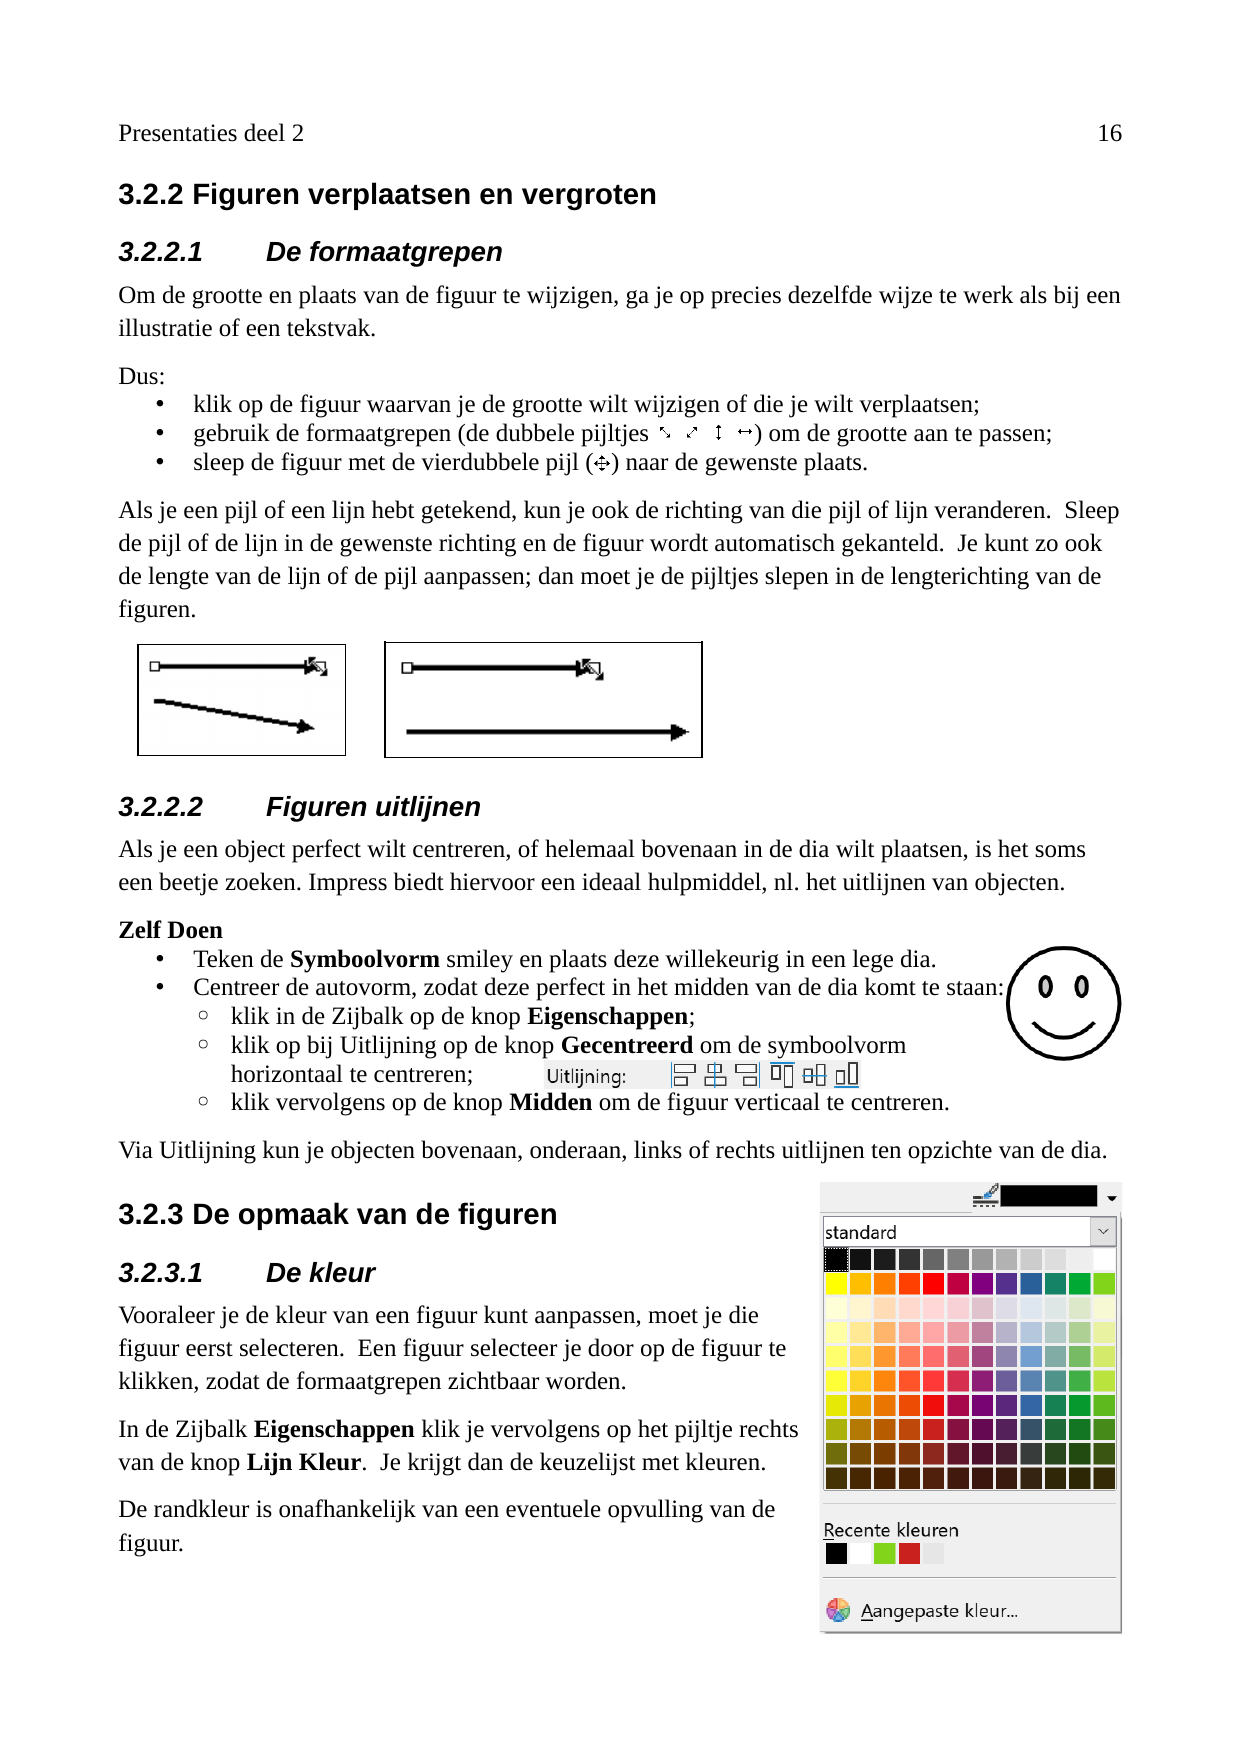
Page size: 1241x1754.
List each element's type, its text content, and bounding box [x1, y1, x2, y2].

list sleep de figuur met de vierdubbele pijl () naar de gewenste plaats. [156, 447, 1122, 476]
list klik in de Zijbalk op de knop Eigenschappen; [193, 1001, 1004, 1030]
text Als je een pijl of een lijn hebt getekend, kun je ook de richting van die pijl of lijn veranderen. Sleep de pijl of de lijn in de gewenste richting en de figuur wordt automatisch gekanteld. Je kunt zo ook de lengte van de lijn of de pijl aanpassen; dan moet je de pijltjes slepen in de lengterichting van de figuren. [118, 495, 1122, 622]
picture [819, 1182, 1123, 1634]
list Centreer de autovorm, zodat deze perfect in het midden van de dia komt te staan: [156, 972, 1004, 1001]
picture [386, 643, 701, 757]
text Via Uitlijning kun je objecten bovenaan, onderaan, links of rechts uitlijnen ten opzichte van de dia. [118, 1135, 1122, 1164]
text Zelf Doen [118, 915, 1122, 944]
subtitle De formaatgrepen [118, 236, 1122, 268]
list klik op bij Uitlijning op de knop Gecentreerd om de symboolvorm horizontaal te centreren; [193, 1030, 1122, 1087]
picture [655, 421, 754, 442]
text De randkleur is onafhankelijk van een eventuele opvulling van de figuur. [118, 1494, 819, 1556]
picture [139, 645, 345, 755]
list gebruik de formaatgrepen (de dubbele pijltjes ) om de grootte aan te passen; [156, 418, 1122, 447]
picture [1004, 943, 1123, 1062]
subtitle De kleur [118, 1256, 819, 1288]
list Teken de Symboolvorm smiley en plaats deze willekeurig in een lege dia. [156, 944, 1004, 972]
text Vooraleer je de kleur van een figuur kunt aanpassen, moet je die figuur eerst selecteren. Een figuur selecteer je door op de figuur te klikken, zodat de formaatgrepen zichtbaar worden. [118, 1300, 819, 1395]
list klik vervolgens op de knop Midden om de figuur verticaal te centreren. [193, 1087, 1122, 1116]
subtitle Figuren verplaatsen en vergroten [118, 177, 1122, 211]
text Dus: [118, 361, 1122, 389]
subtitle De opmaak van de figuren [118, 1197, 819, 1231]
text Om de grootte en plaats van de figuur te wijzigen, ga je op precies dezelfde wijze te werk als bij een illustratie of een tekstvak. [118, 280, 1122, 342]
text In de Zijbalk Eigenschappen klik je vervolgens op het pijltje rechts van de knop Lijn Kleur. Je krijgt dan de keuzelijst met kleuren. [118, 1414, 819, 1476]
picture [543, 1060, 862, 1089]
text Als je een object perfect wilt centreren, of helemaal bovenaan in de dia wilt plaatsen, is het soms een beetje zoeken. Impress biedt hiervoor een ideaal hulpmiddel, nl. het uitlijnen van objecten. [118, 834, 1122, 896]
subtitle Figuren uitlijnen [118, 790, 1122, 822]
list klik op de figuur waarvan je de grootte wilt wijzigen of die je wilt verplaatsen; [156, 389, 1122, 418]
picture [593, 455, 611, 471]
